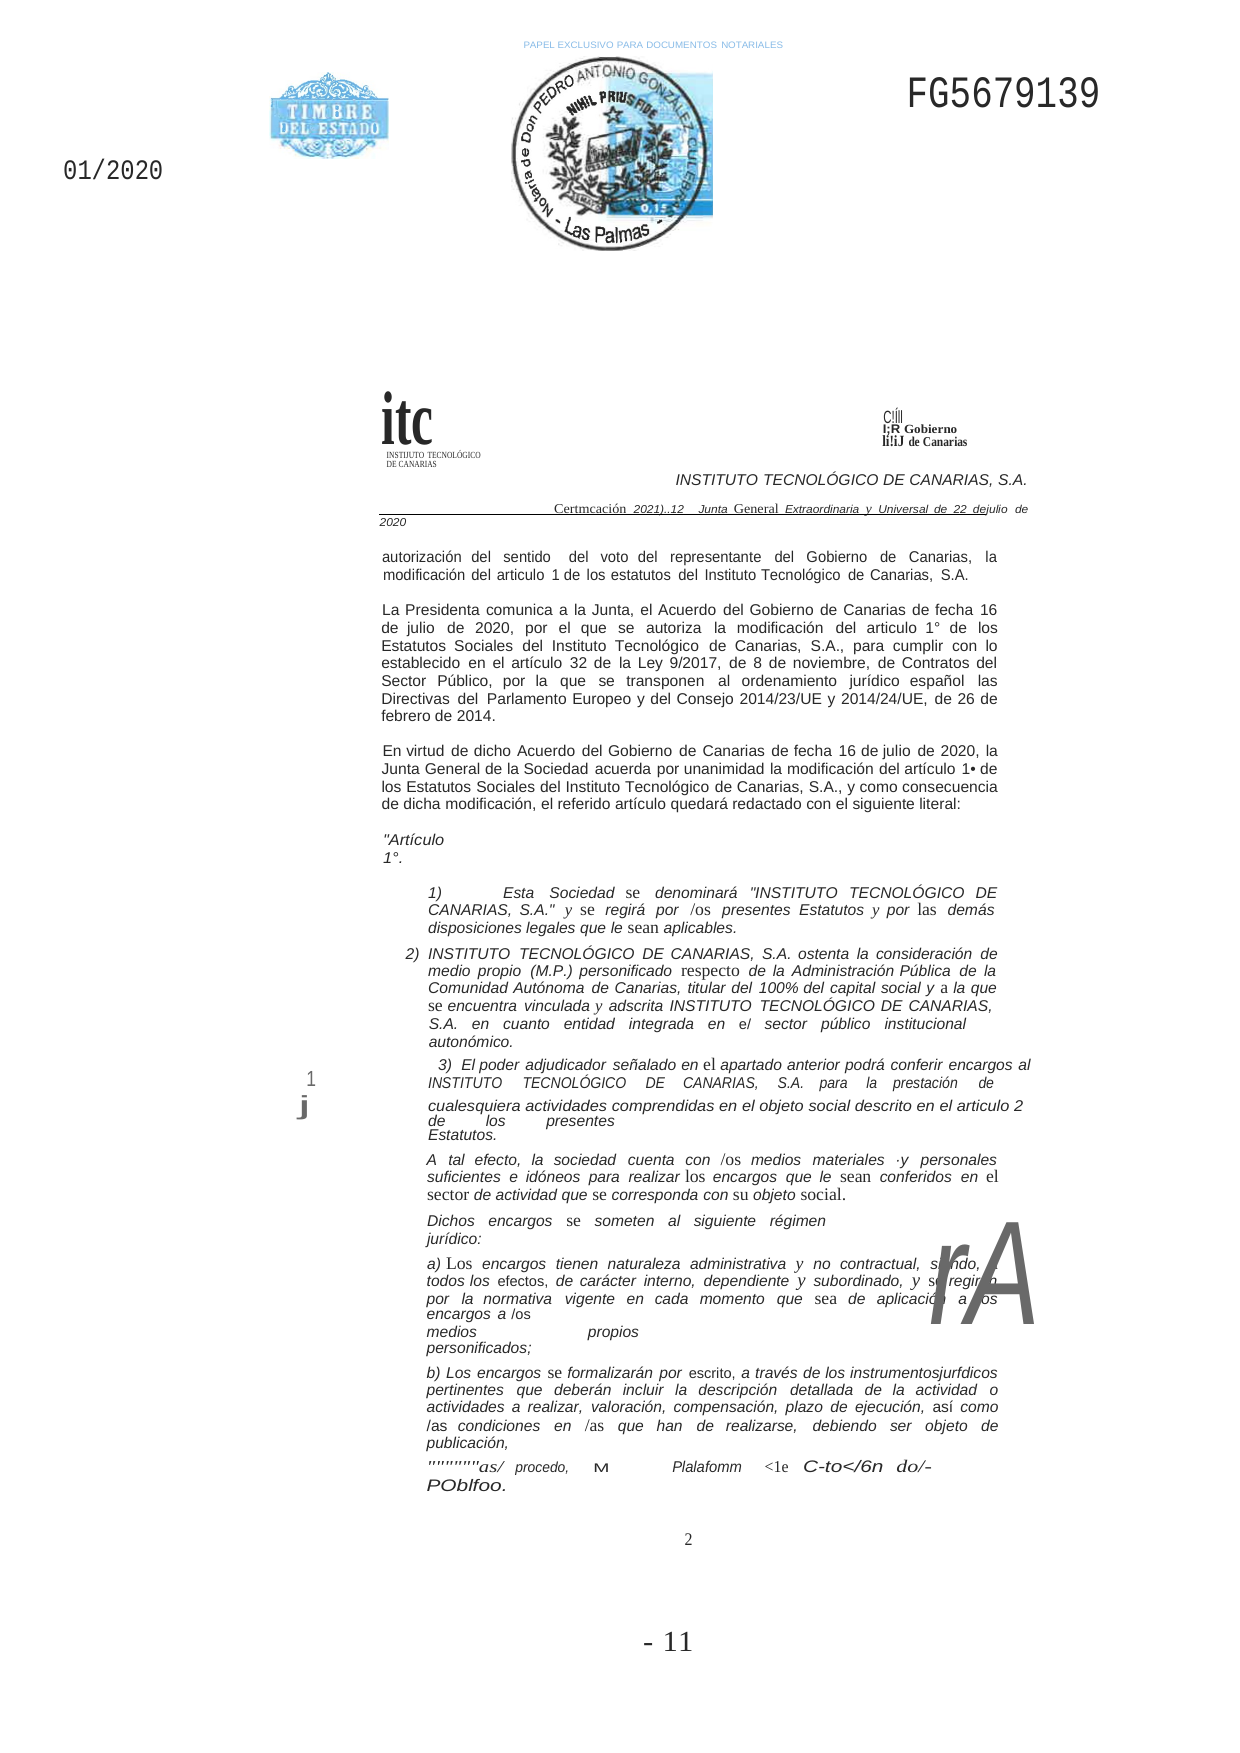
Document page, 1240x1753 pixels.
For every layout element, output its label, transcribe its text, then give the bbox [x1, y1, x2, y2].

list Esta Sociedad se denominará "INSTITUTO TECNOLÓGICO DE CANARIAS, S.A." y se regirá por /os presentes Estatutos y por las demás disposiciones legales que le sean aplicables. [428, 884, 997, 937]
text de los presentes Estatutos. [428, 1116, 614, 1143]
list El poder adjudicador señalado en el apartado anterior podrá conferir encargos al [405, 1056, 1064, 1073]
text C!Íll [437, 409, 903, 427]
text En virtud de dicho Acuerdo del Gobierno de Canarias de fecha 16 de julio de 2020, la Junta General de la Sociedad acuerda por unanimidad la modificación del artículo 1• de los Estatutos Sociales del Instituto Tecnológico de Canarias, S.A., y como consecuencia de dicha modificación, el referido artículo quedará redactado con el siguiente literal: [381, 743, 998, 813]
text INSTIJUTO TECNOLÓGICO DE CANARIAS [386, 451, 482, 469]
text medios propios personificados; [426, 1324, 639, 1356]
text Certmcación 2021)..12 Junta General Extraordinaria y Universal de 22 dejulio de 2020 [379, 500, 1029, 529]
text autorización del sentido del voto del representante del Gobierno de Canarias, la modificación del articulo 1 de los estatutos del Instituto Tecnológico de Canarias, S.A. [382, 549, 997, 584]
list Los encargos tienen naturaleza administrativa y no contractual, siendo, a todos los efectos, de carácter interno, dependiente y subordinado, y se regirán por la normativa vigente en cada momento que sea de aplicación a los encargos a /os [426, 1256, 941, 1323]
text [175, 427, 381, 436]
text [175, 409, 381, 427]
text La Presidenta comunica a la Junta, el Acuerdo del Gobierno de Canarias de fecha 16 de julio de 2020, por el que se autoriza la modificación del articulo 1° de los Estatutos Sociales del Instituto Tecnológico de Canarias, S.A., para cumplir con lo establecido en el artículo 32 de la Ley 9/2017, de 8 de noviembre, de Contratos del Sector Público, por la que se transponen al ordenamiento jurídico español las Directivas del Parlamento Europeo y del Consejo 2014/23/UE y 2014/24/UE, de 26 de febrero de 2014. [381, 601, 998, 725]
text I;R Gobierno [437, 427, 957, 436]
text itc [381, 384, 437, 460]
text 2 [312, 1529, 1064, 1549]
text [175, 436, 381, 449]
text "Artículo 1°. [383, 830, 471, 866]
text S.A. en cuanto entidad integrada en e/ sector público institucional autonómico. [428, 1015, 966, 1051]
text """"""as/ procedo, M Plalafomm <1e C-to</6n do/-POblfoo. [426, 1456, 932, 1495]
text j cualesquiera actividades comprendidas en el objeto social descrito en el articulo 2 [298, 1092, 1064, 1116]
list INSTITUTO TECNOLÓGICO DE CANARIAS, S.A. ostenta la consideración de medio propio (M.P.) personificado respecto de la Administración Pública de la Comunidad Autónoma de Canarias, titular del 100% del capital social y a la que se encuentra vinculada y adscrita INSTITUTO TECNOLÓGICO DE CANARIAS, [405, 947, 998, 1015]
list Los encargos se formalizarán por escrito, a través de los instrumentosjurfdicos pertinentes que deberán incluir la descripción detallada de la actividad o actividades a realizar, valoración, compensación, plazo de ejecución, así como /as condiciones en /as que han de realizarse, debiendo ser objeto de publicación, [426, 1363, 998, 1452]
text A tal efecto, la sociedad cuenta con /os medios materiales ·y personales suficientes e idóneos para realizar los encargos que le sean conferidos en el sector de actividad que se corresponda con su objeto social. [426, 1151, 999, 1204]
text INSTITUTO TECNOLÓGICO DE CANARIAS, S.A. [675, 471, 1064, 489]
text 1 INSTITUTO TECNOLÓGICO DE CANARIAS, S.A. para la prestación de [306, 1073, 1064, 1092]
text Dichos encargos se someten al siguiente régimen jurídico: [427, 1210, 826, 1248]
text li!iJ de Canarias [437, 436, 967, 449]
